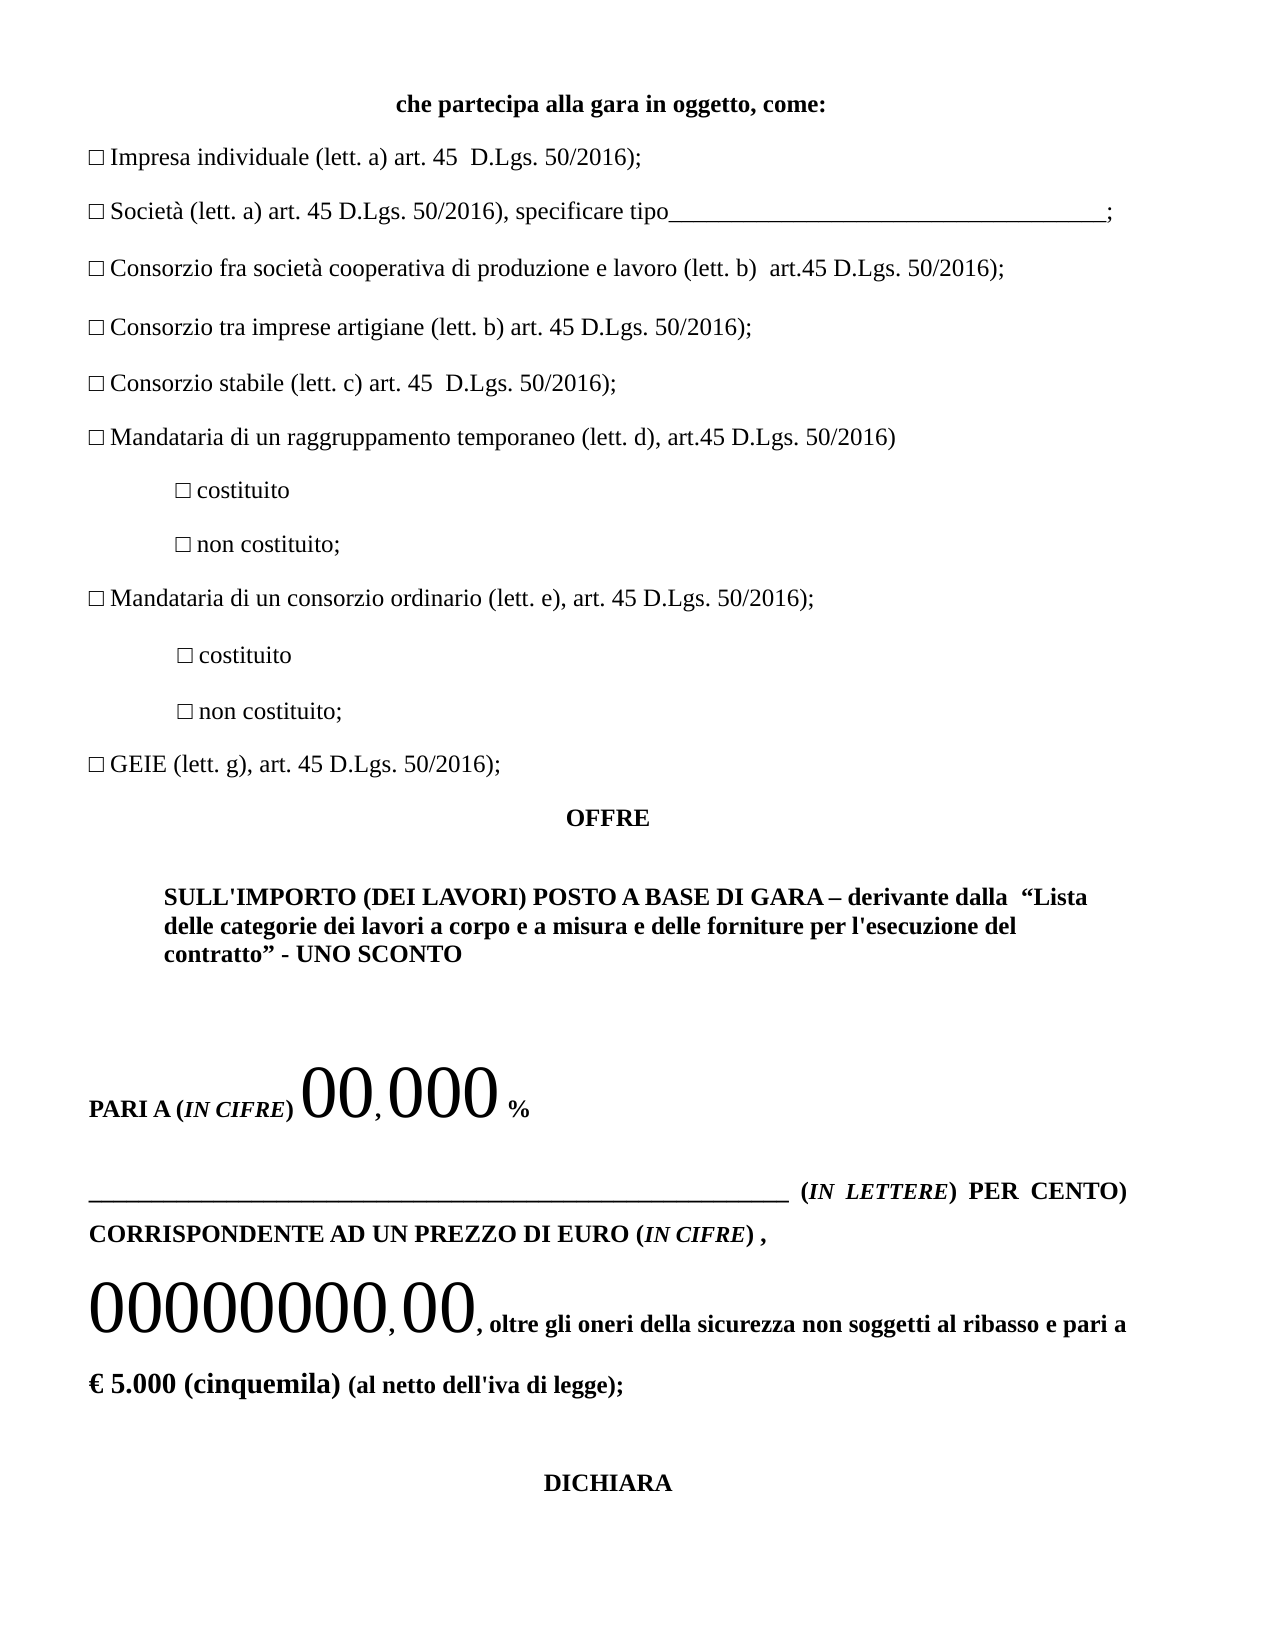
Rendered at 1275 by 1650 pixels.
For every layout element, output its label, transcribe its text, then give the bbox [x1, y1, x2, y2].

text □ non costituito; [89, 529, 1127, 558]
text □ costituito [148, 637, 1127, 671]
text OFFRE [89, 803, 1127, 832]
text ________________________________________________________ (IN LETTERE) PER CENTO) CORRISPONDENTE AD UN PREZZO DI EURO (IN CIFRE) , [89, 1176, 1127, 1248]
text □ GEIE (lett. g), art. 45 D.Lgs. 50/2016); [89, 749, 1127, 778]
text SULL'IMPORTO (DEI LAVORI) POSTO A BASE DI GARA – derivante dalla “Lista delle categorie dei lavori a corpo e a misura e delle forniture per l'esecuzione del contratto” - UNO SCONTO [164, 882, 1127, 968]
text □ Mandataria di un raggruppamento temporaneo (lett. d), art.45 D.Lgs. 50/2016) [89, 422, 1127, 451]
text PARI A (IN CIFRE) ,  % [89, 1047, 1127, 1133]
text DICHIARA [89, 1468, 1127, 1497]
text □ Consorzio tra imprese artigiane (lett. b) art. 45 D.Lgs. 50/2016); [89, 309, 1127, 343]
text □ Mandataria di un consorzio ordinario (lett. e), art. 45 D.Lgs. 50/2016); [89, 583, 1127, 612]
text □ Impresa individuale (lett. a) art. 45 D.Lgs. 50/2016); [89, 142, 1127, 171]
text □ non costituito; [148, 696, 1127, 724]
text □ Consorzio fra società cooperativa di produzione e lavoro (lett. b) art.45 D.Lgs. 50/2016); [89, 250, 1127, 284]
text □ Consorzio stabile (lett. c) art. 45 D.Lgs. 50/2016); [89, 368, 1127, 397]
text , , oltre gli oneri della sicurezza non soggetti al ribasso e pari a € 5.000 (cinquemila) (al netto dell'iva di legge); [89, 1263, 1127, 1399]
text che partecipa alla gara in oggetto, come: [89, 89, 1127, 117]
text □ Società (lett. a) art. 45 D.Lgs. 50/2016), specificare tipo___________________________________; [89, 196, 1127, 225]
text □ costituito [89, 476, 1127, 504]
